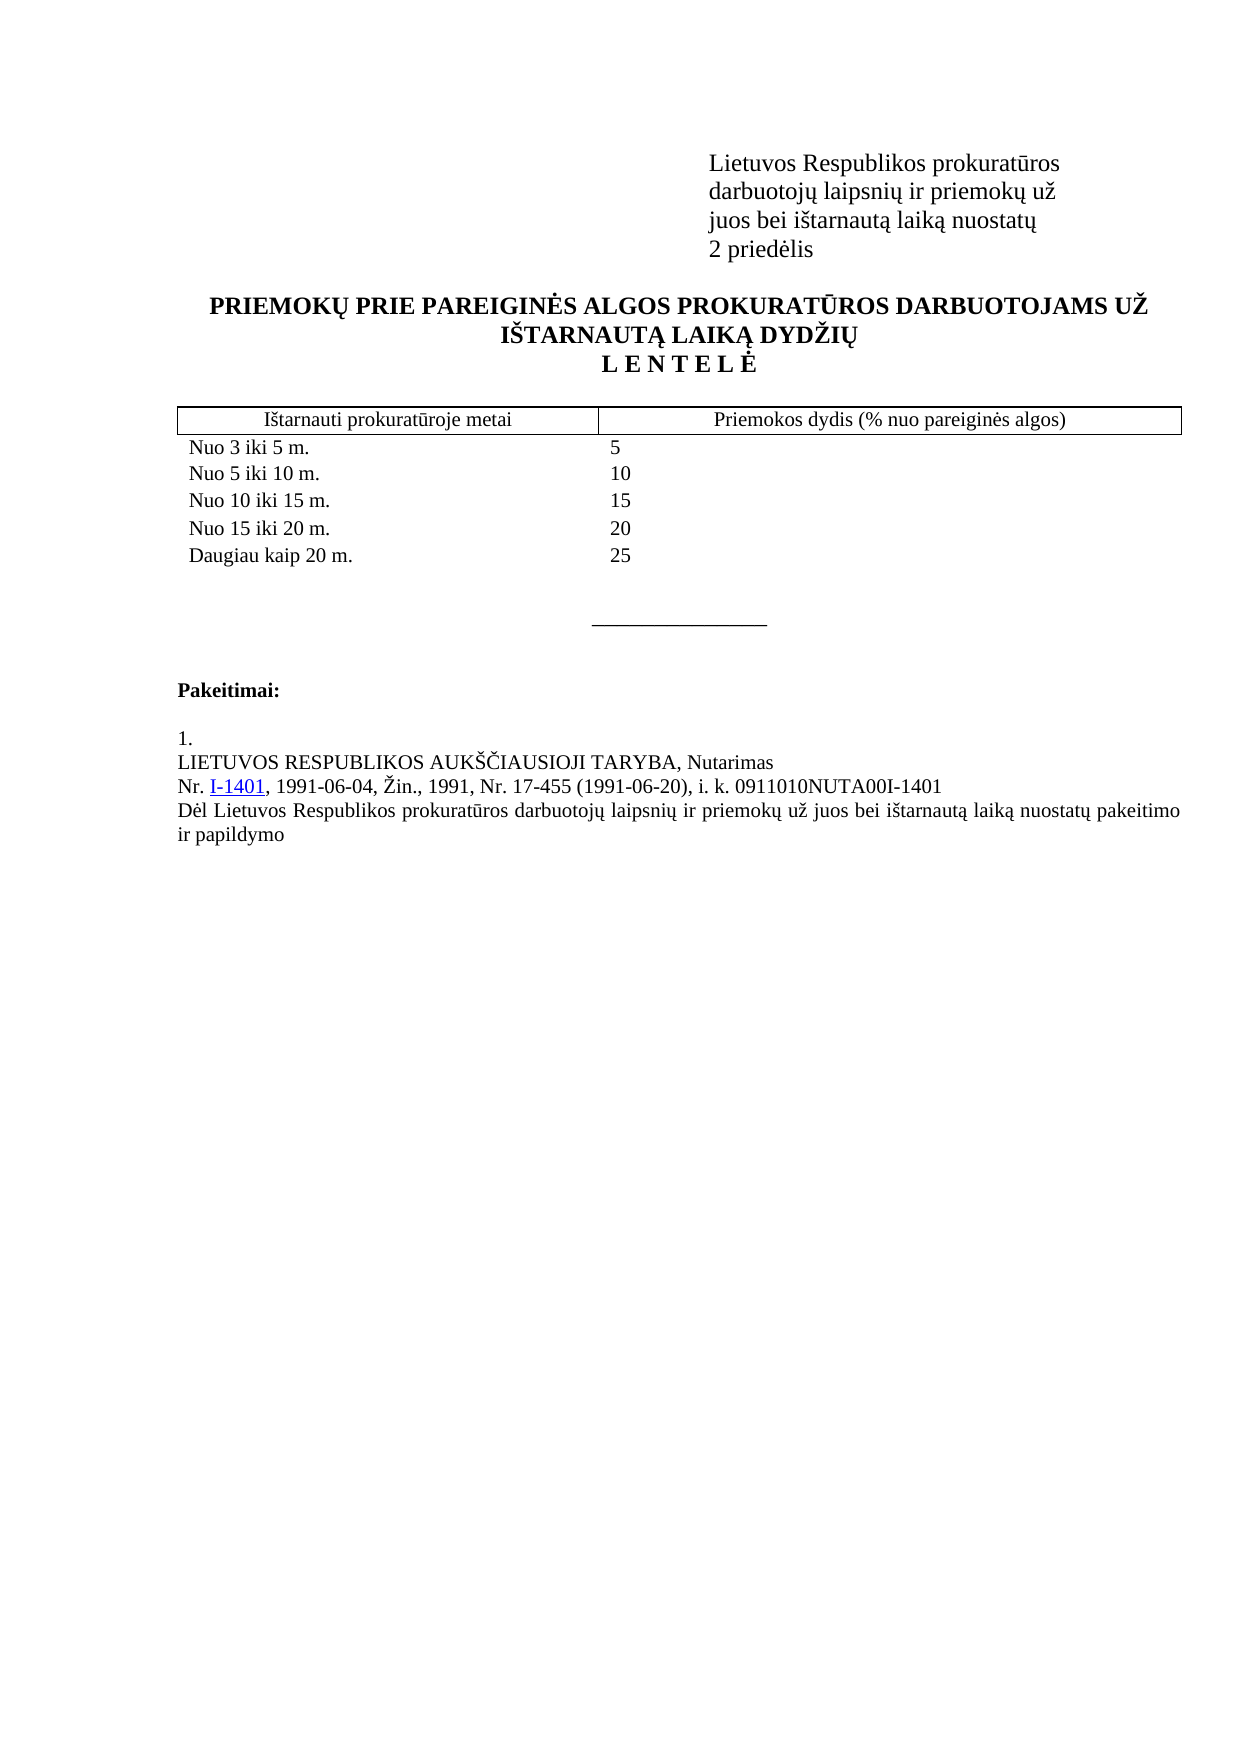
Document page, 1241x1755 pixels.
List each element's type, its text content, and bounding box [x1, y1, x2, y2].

table_cell Nuo 3 iki 5 m. [177, 435, 599, 461]
table_cell Nuo 10 iki 15 m. [177, 488, 599, 516]
table_cell 20 [599, 516, 1181, 543]
table_cell Nuo 15 iki 20 m. [177, 516, 599, 543]
text Nr. I-1401, 1991-06-04, Žin., 1991, Nr. 17-455 (1991-06-20), i. k. 0911010NUTA00I-1401 [177, 774, 1181, 798]
text Pakeitimai: [177, 677, 1181, 702]
table_cell Daugiau kaip 20 m. [177, 543, 599, 572]
text LENTELĖ [177, 349, 1181, 378]
text PRIEMOKŲ PRIE PAREIGINĖS ALGOS PROKURATŪROS DARBUOTOJAMS UŽ IŠTARNAUTĄ LAIKĄ DYDŽIŲ [177, 291, 1181, 349]
text LIETUVOS RESPUBLIKOS AUKŠČIAUSIOJI TARYBA, Nutarimas [177, 750, 1181, 774]
text ______________ [177, 601, 1181, 629]
table_header Ištarnauti prokuratūroje metai [178, 408, 598, 434]
table_cell 15 [599, 488, 1181, 516]
text 1. [177, 726, 1181, 750]
text 2 priedėlis [177, 234, 1181, 263]
table_cell 5 [599, 435, 1181, 461]
text Lietuvos Respublikos prokuratūros [177, 148, 1181, 176]
text Dėl Lietuvos Respublikos prokuratūros darbuotojų laipsnių ir priemokų už juos bei ištarnautą laiką nuostatų pakeitimo ir papildymo [177, 798, 1181, 846]
text juos bei ištarnautą laiką nuostatų [177, 205, 1181, 234]
table_header Priemokos dydis (% nuo pareiginės algos) [599, 408, 1181, 434]
text darbuotojų laipsnių ir priemokų už [177, 176, 1181, 205]
table_cell 25 [599, 543, 1181, 572]
table_cell 10 [599, 461, 1181, 488]
table_cell Nuo 5 iki 10 m. [177, 461, 599, 488]
